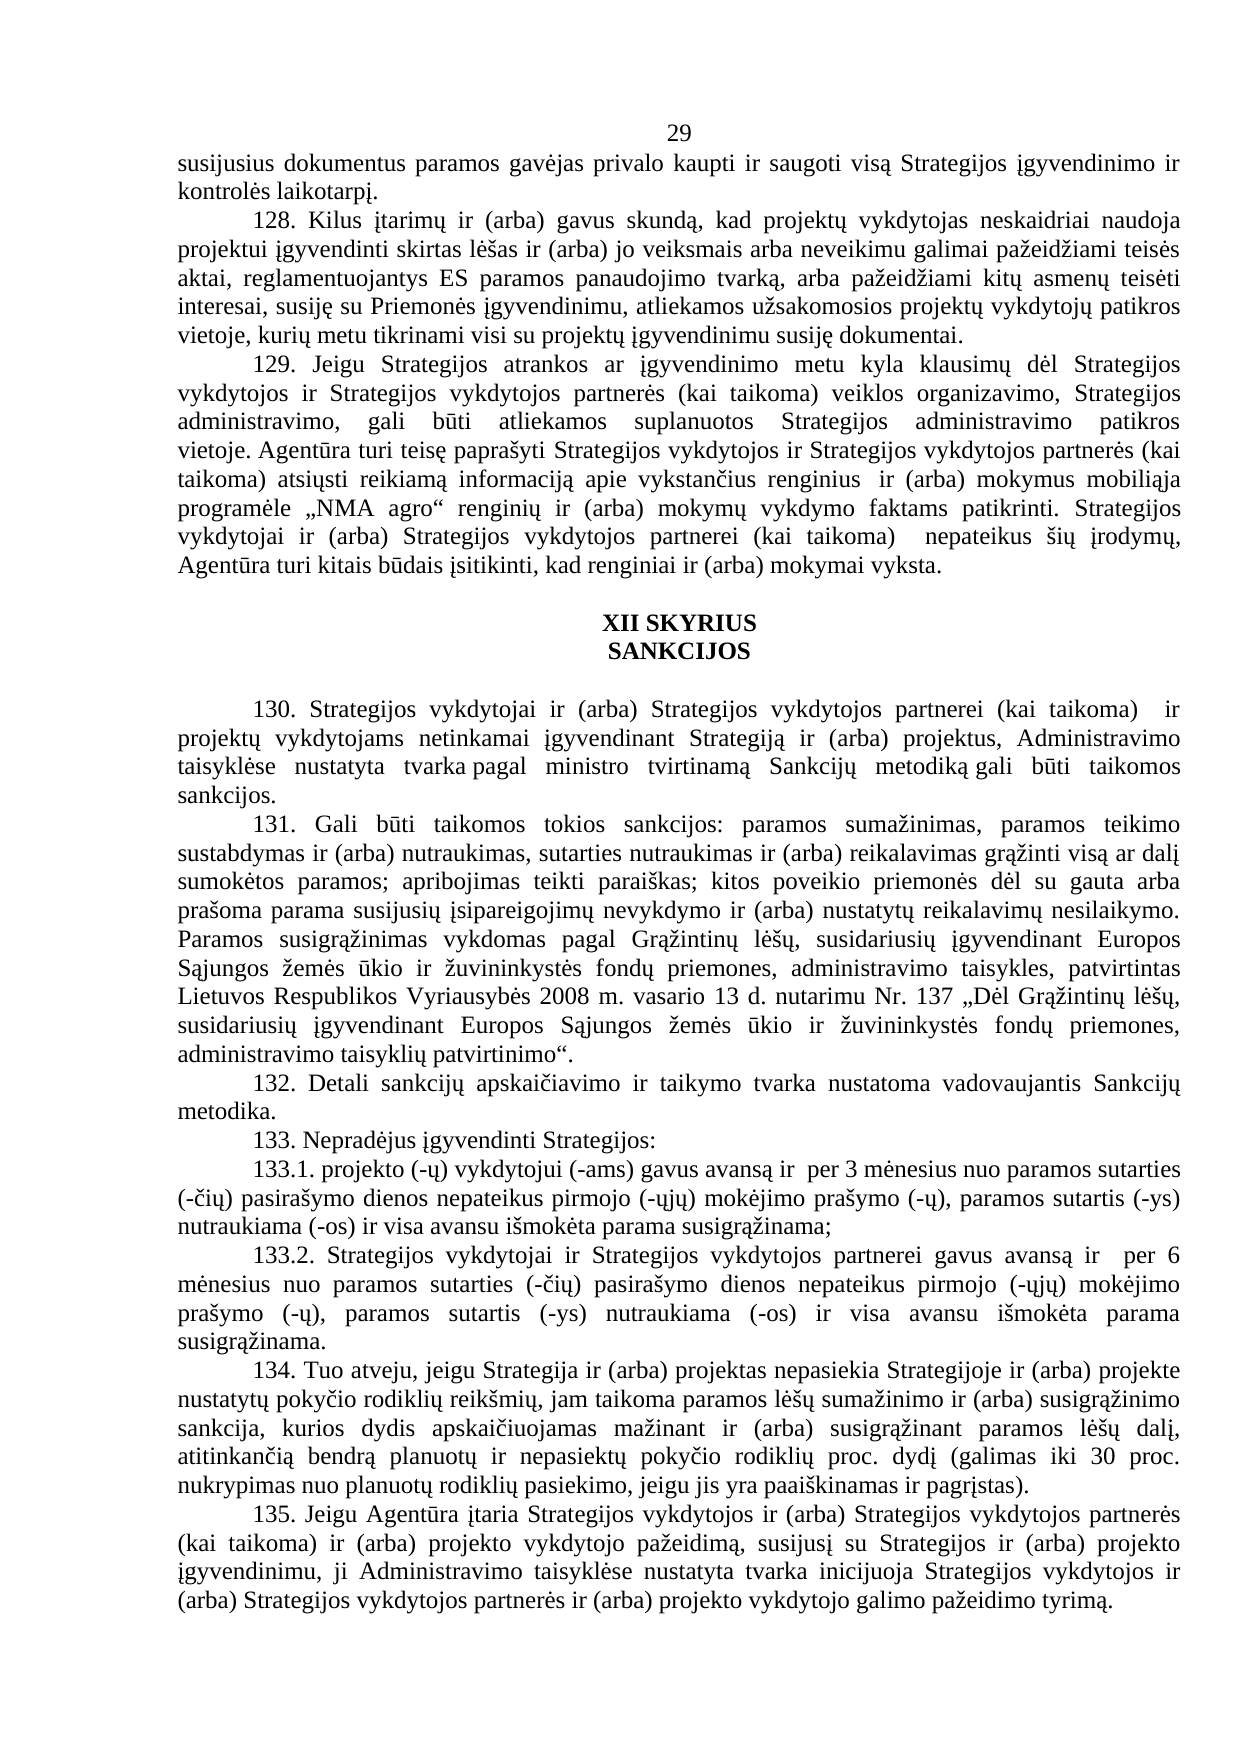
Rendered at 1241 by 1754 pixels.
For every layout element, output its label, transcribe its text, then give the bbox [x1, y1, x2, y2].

text 128. Kilus įtarimų ir (arba) gavus skundą, kad projektų vykdytojas neskaidriai naudoja projektui įgyvendinti skirtas lėšas ir (arba) jo veiksmais arba neveikimu galimai pažeidžiami teisės aktai, reglamentuojantys ES paramos panaudojimo tvarką, arba pažeidžiami kitų asmenų teisėti interesai, susiję su Priemonės įgyvendinimu, atliekamos užsakomosios projektų vykdytojų patikros vietoje, kurių metu tikrinami visi su projektų įgyvendinimu susiję dokumentai. [177, 205, 1181, 349]
text 134. Tuo atveju, jeigu Strategija ir (arba) projektas nepasiekia Strategijoje ir (arba) projekte nustatytų pokyčio rodiklių reikšmių, jam taikoma paramos lėšų sumažinimo ir (arba) susigrąžinimo sankcija, kurios dydis apskaičiuojamas mažinant ir (arba) susigrąžinant paramos lėšų dalį, atitinkančią bendrą planuotų ir nepasiektų pokyčio rodiklių proc. dydį (galimas iki 30 proc. nukrypimas nuo planuotų rodiklių pasiekimo, jeigu jis yra paaiškinamas ir pagrįstas). [177, 1355, 1181, 1499]
text 131. Gali būti taikomos tokios sankcijos: paramos sumažinimas, paramos teikimo sustabdymas ir (arba) nutraukimas, sutarties nutraukimas ir (arba) reikalavimas grąžinti visą ar dalį sumokėtos paramos; apribojimas teikti paraiškas; kitos poveikio priemonės dėl su gauta arba prašoma parama susijusių įsipareigojimų nevykdymo ir (arba) nustatytų reikalavimų nesilaikymo. Paramos susigrąžinimas vykdomas pagal Grąžintinų lėšų, susidariusių įgyvendinant Europos Sąjungos žemės ūkio ir žuvininkystės fondų priemones, administravimo taisykles, patvirtintas Lietuvos Respublikos Vyriausybės 2008 m. vasario 13 d. nutarimu Nr. 137 „Dėl Grąžintinų lėšų, susidariusių įgyvendinant Europos Sąjungos žemės ūkio ir žuvininkystės fondų priemones, administravimo taisyklių patvirtinimo“. [177, 809, 1181, 1068]
text XII SKYRIUS [177, 608, 1181, 636]
text 133.2. Strategijos vykdytojai ir Strategijos vykdytojos partnerei gavus avansą ir per 6 mėnesius nuo paramos sutarties (-čių) pasirašymo dienos nepateikus pirmojo (-ųjų) mokėjimo prašymo (-ų), paramos sutartis (-ys) nutraukiama (-os) ir visa avansu išmokėta parama susigrąžinama. [177, 1240, 1181, 1355]
text susijusius dokumentus paramos gavėjas privalo kaupti ir saugoti visą Strategijos įgyvendinimo ir kontrolės laikotarpį. [177, 148, 1181, 205]
text 132. Detali sankcijų apskaičiavimo ir taikymo tvarka nustatoma vadovaujantis Sankcijų metodika. [177, 1068, 1181, 1125]
text 133.1. projekto (-ų) vykdytojui (-ams) gavus avansą ir per 3 mėnesius nuo paramos sutarties (-čių) pasirašymo dienos nepateikus pirmojo (-ųjų) mokėjimo prašymo (-ų), paramos sutartis (-ys) nutraukiama (-os) ir visa avansu išmokėta parama susigrąžinama; [177, 1154, 1181, 1240]
text SANKCIJOS [177, 636, 1181, 665]
text 130. Strategijos vykdytojai ir (arba) Strategijos vykdytojos partnerei (kai taikoma) ir projektų vykdytojams netinkamai įgyvendinant Strategiją ir (arba) projektus, Administravimo taisyklėse nustatyta tvarka pagal ministro tvirtinamą Sankcijų metodiką gali būti taikomos sankcijos. [177, 694, 1181, 809]
text 135. Jeigu Agentūra įtaria Strategijos vykdytojos ir (arba) Strategijos vykdytojos partnerės (kai taikoma) ir (arba) projekto vykdytojo pažeidimą, susijusį su Strategijos ir (arba) projekto įgyvendinimu, ji Administravimo taisyklėse nustatyta tvarka inicijuoja Strategijos vykdytojos ir (arba) Strategijos vykdytojos partnerės ir (arba) projekto vykdytojo galimo pažeidimo tyrimą. [177, 1499, 1181, 1614]
text 133. Nepradėjus įgyvendinti Strategijos: [177, 1125, 1181, 1154]
text 129. Jeigu Strategijos atrankos ar įgyvendinimo metu kyla klausimų dėl Strategijos vykdytojos ir Strategijos vykdytojos partnerės (kai taikoma) veiklos organizavimo, Strategijos administravimo, gali būti atliekamos suplanuotos Strategijos administravimo patikros vietoje. Agentūra turi teisę paprašyti Strategijos vykdytojos ir Strategijos vykdytojos partnerės (kai taikoma) atsiųsti reikiamą informaciją apie vykstančius renginius ir (arba) mokymus mobiliąja programėle „NMA agro“ renginių ir (arba) mokymų vykdymo faktams patikrinti. Strategijos vykdytojai ir (arba) Strategijos vykdytojos partnerei (kai taikoma) nepateikus šių įrodymų, Agentūra turi kitais būdais įsitikinti, kad renginiai ir (arba) mokymai vyksta. [177, 349, 1181, 579]
